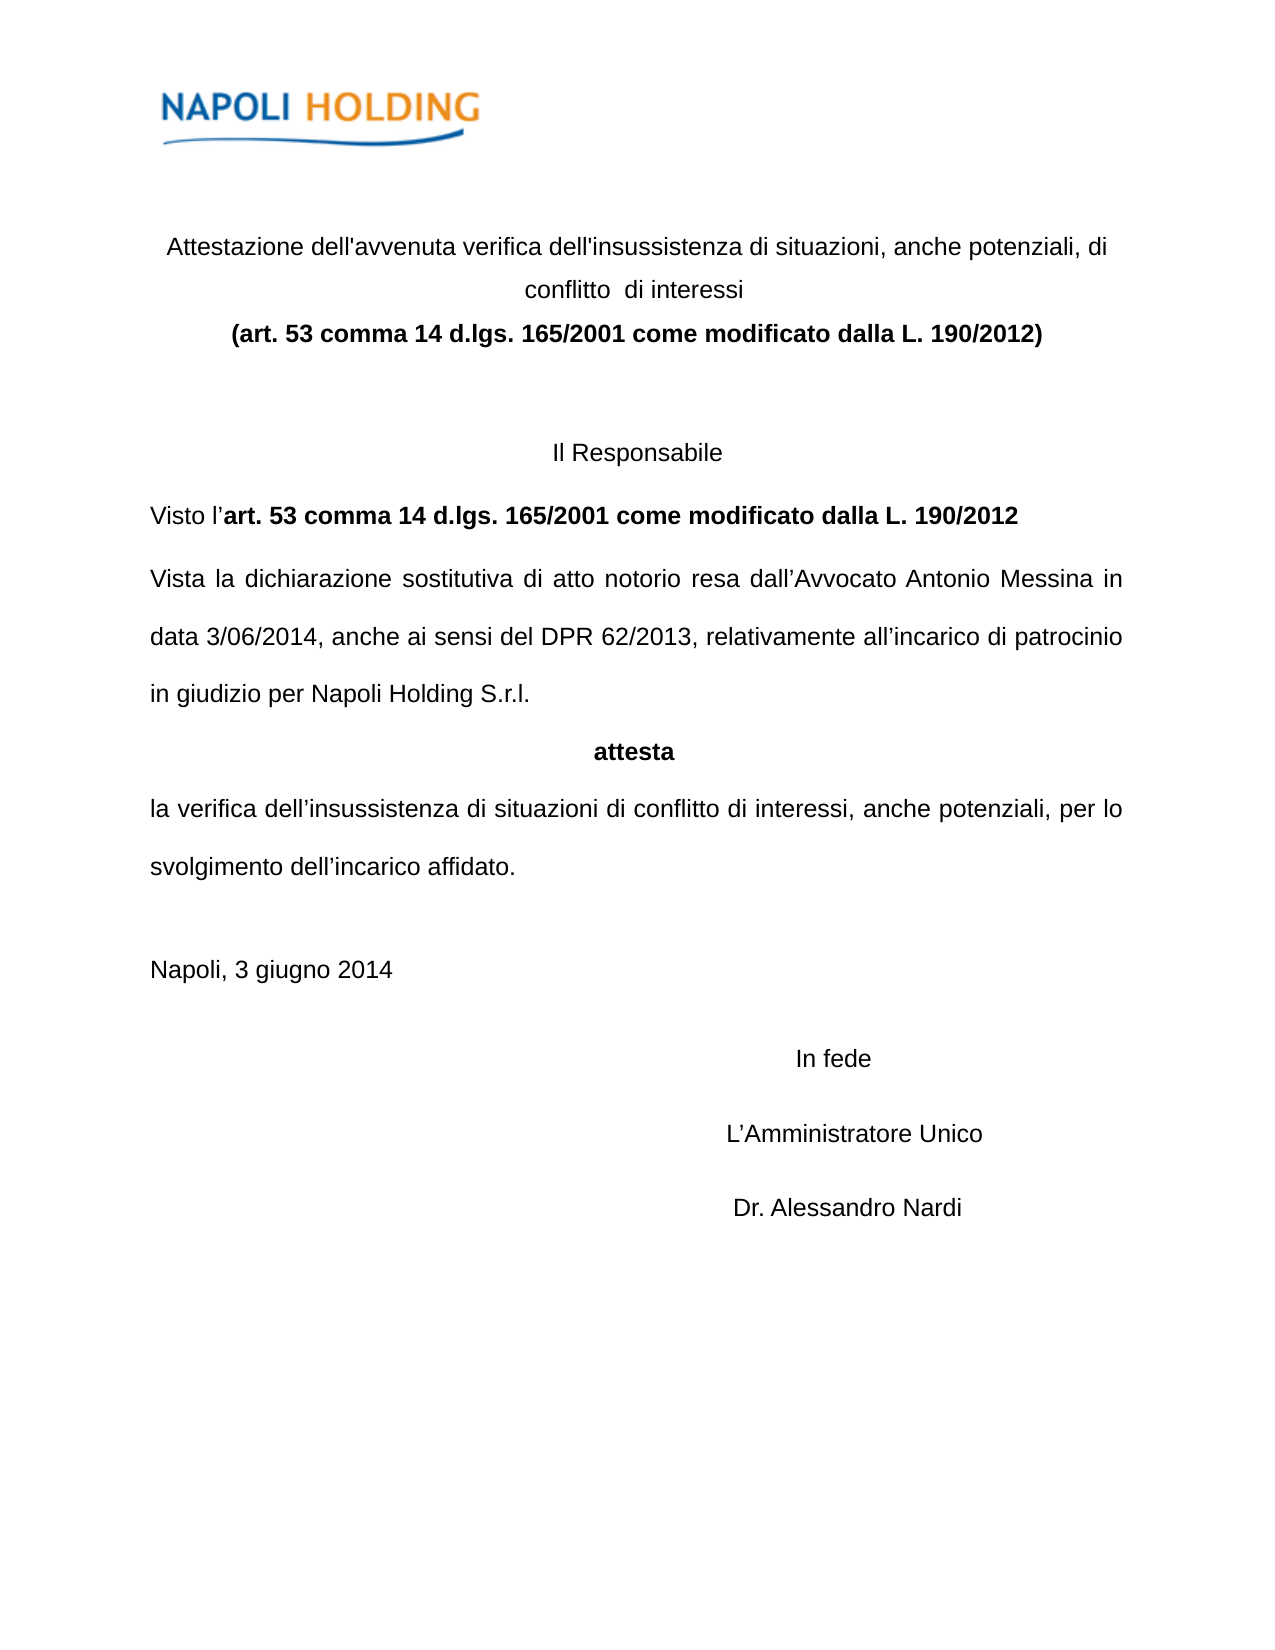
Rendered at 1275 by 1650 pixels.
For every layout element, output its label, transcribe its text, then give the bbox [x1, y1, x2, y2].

text Vista la dichiarazione sostitutiva di atto notorio resa dall’Avvocato Antonio Messina in data 3/06/2014, anche ai sensi del DPR 62/2013, relativamente all’incarico di patrocinio in giudizio per Napoli Holding S.r.l. [150, 564, 1125, 708]
text Napoli, 3 giugno 2014 [150, 955, 1125, 984]
text L’Amministratore Unico [150, 1118, 1125, 1147]
text Il Responsabile [150, 438, 1125, 466]
text la verifica dell’insussistenza di situazioni di conflitto di interessi, anche potenziali, per lo svolgimento dell’incarico affidato. [150, 794, 1125, 880]
picture [151, 76, 492, 155]
text In fede [150, 1044, 1125, 1073]
text Visto l’art. 53 comma 14 d.lgs. 165/2001 come modificato dalla L. 190/2012 [150, 501, 1125, 530]
text Attestazione dell'avvenuta verifica dell'insussistenza di situazioni, anche potenziali, di conflitto di interessi (art. 53 comma 14 d.lgs. 165/2001 come modificato dalla L. 190/2012) [150, 232, 1125, 347]
text attesta [150, 737, 1125, 765]
text Dr. Alessandro Nardi [150, 1193, 1125, 1222]
